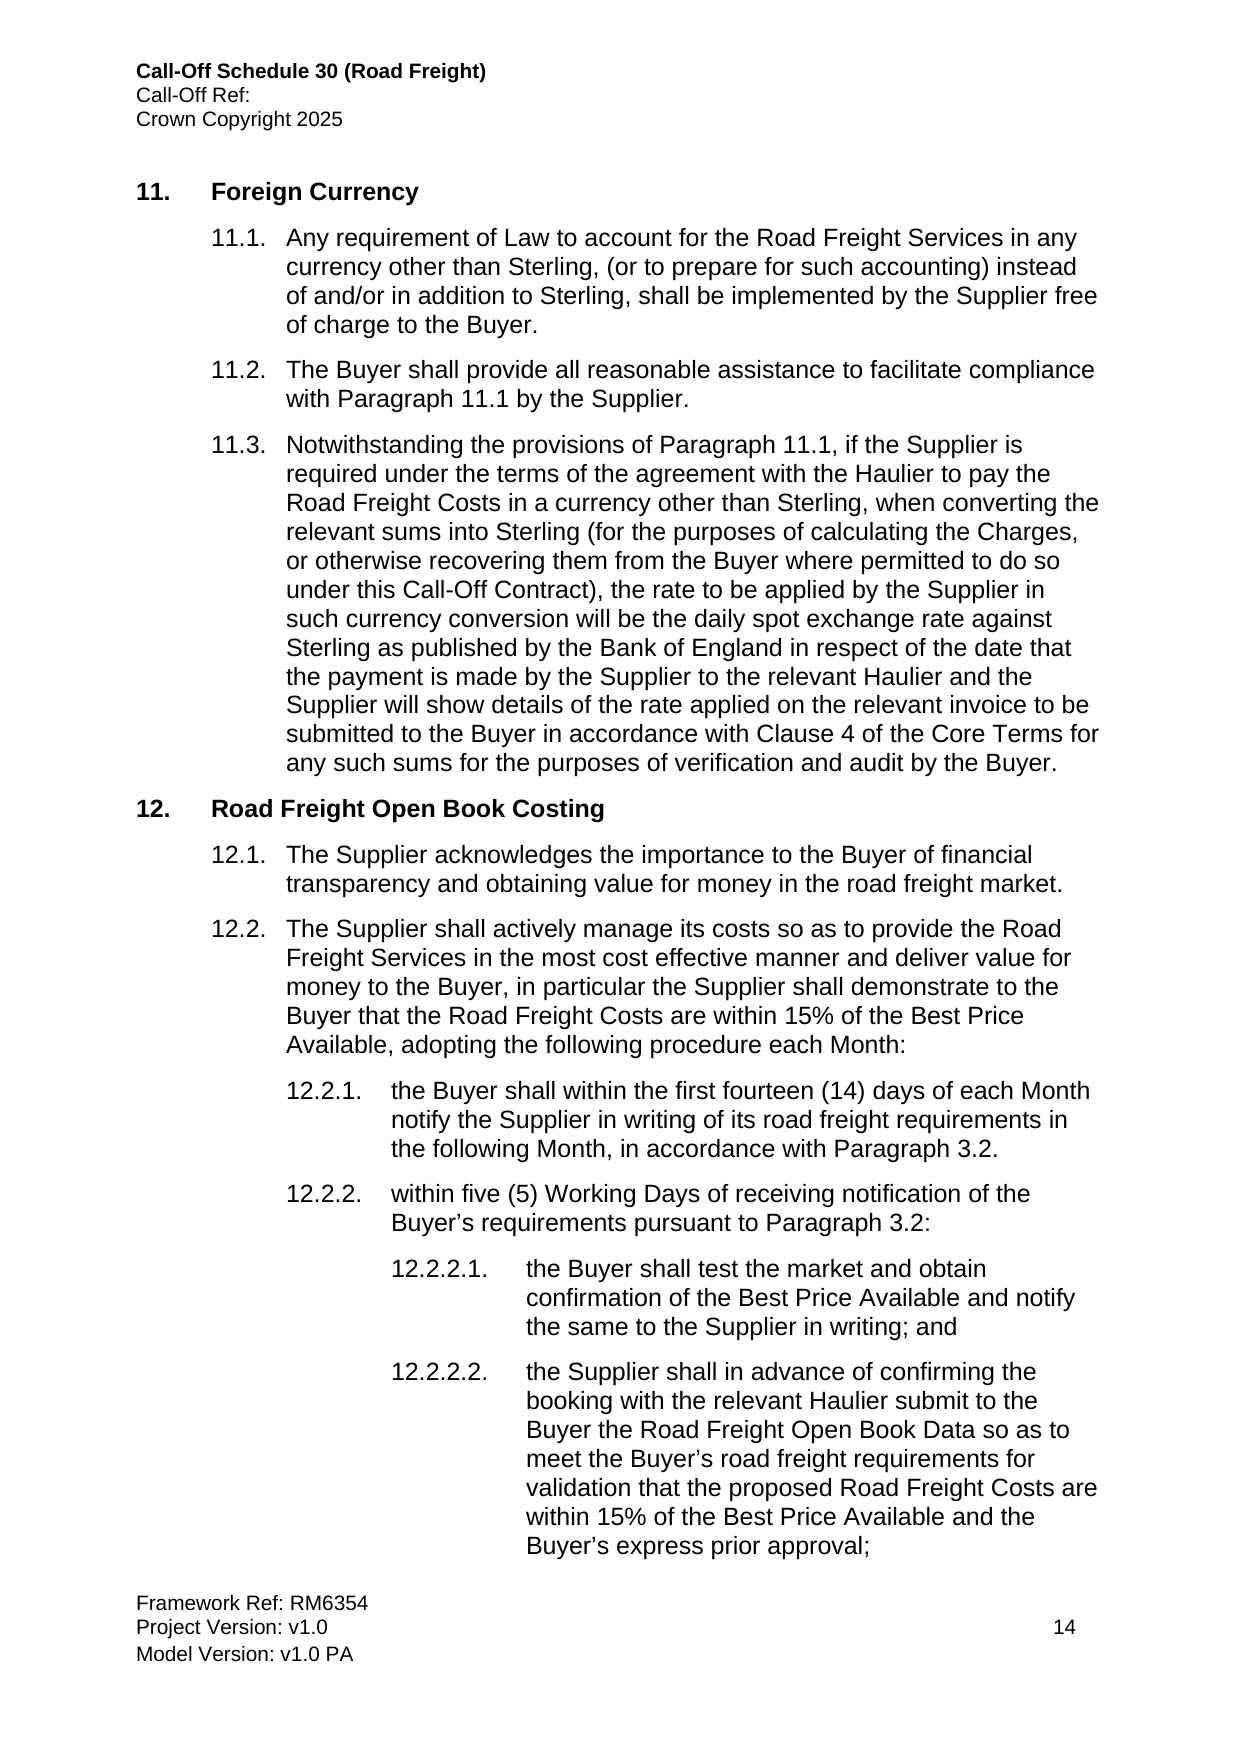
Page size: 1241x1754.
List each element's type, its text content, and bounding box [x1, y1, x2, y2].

list The Buyer shall provide all reasonable assistance to facilitate compliance with Paragraph 11.1 by the Supplier. [211, 355, 1104, 413]
list Notwithstanding the provisions of Paragraph 11.1, if the Supplier is required under the terms of the agreement with the Haulier to pay the Road Freight Costs in a currency other than Sterling, when converting the relevant sums into Sterling (for the purposes of calculating the Charges, or otherwise recovering them from the Buyer where permitted to do so under this Call-Off Contract), the rate to be applied by the Supplier in such currency conversion will be the daily spot exchange rate against Sterling as published by the Bank of England in respect of the date that the payment is made by the Supplier to the relevant Haulier and the Supplier will show details of the rate applied on the relevant invoice to be submitted to the Buyer in accordance with Clause 4 of the Core Terms for any such sums for the purposes of verification and audit by the Buyer. [211, 430, 1104, 777]
list The Supplier shall actively manage its costs so as to provide the Road Freight Services in the most cost effective manner and deliver value for money to the Buyer, in particular the Supplier shall demonstrate to the Buyer that the Road Freight Costs are within 15% of the Best Price Available, adopting the following procedure each Month: [211, 914, 1104, 1059]
list Road Freight Open Book Costing [136, 794, 1104, 823]
list within five (5) Working Days of receiving notification of the Buyer’s requirements pursuant to Paragraph 3.2: [286, 1179, 1104, 1237]
list the Buyer shall test the market and obtain confirmation of the Best Price Available and notify the same to the Supplier in writing; and [391, 1254, 1104, 1341]
list The Supplier acknowledges the importance to the Buyer of financial transparency and obtaining value for money in the road freight market. [211, 840, 1104, 897]
list Foreign Currency [136, 177, 1104, 206]
list the Buyer shall within the first fourteen (14) days of each Month notify the Supplier in writing of its road freight requirements in the following Month, in accordance with Paragraph 3.2. [286, 1076, 1104, 1162]
list Any requirement of Law to account for the Road Freight Services in any currency other than Sterling, (or to prepare for such accounting) instead of and/or in addition to Sterling, shall be implemented by the Supplier free of charge to the Buyer. [211, 223, 1104, 338]
list the Supplier shall in advance of confirming the booking with the relevant Haulier submit to the Buyer the Road Freight Open Book Data so as to meet the Buyer’s road freight requirements for validation that the proposed Road Freight Costs are within 15% of the Best Price Available and the Buyer’s express prior approval; [391, 1357, 1104, 1560]
